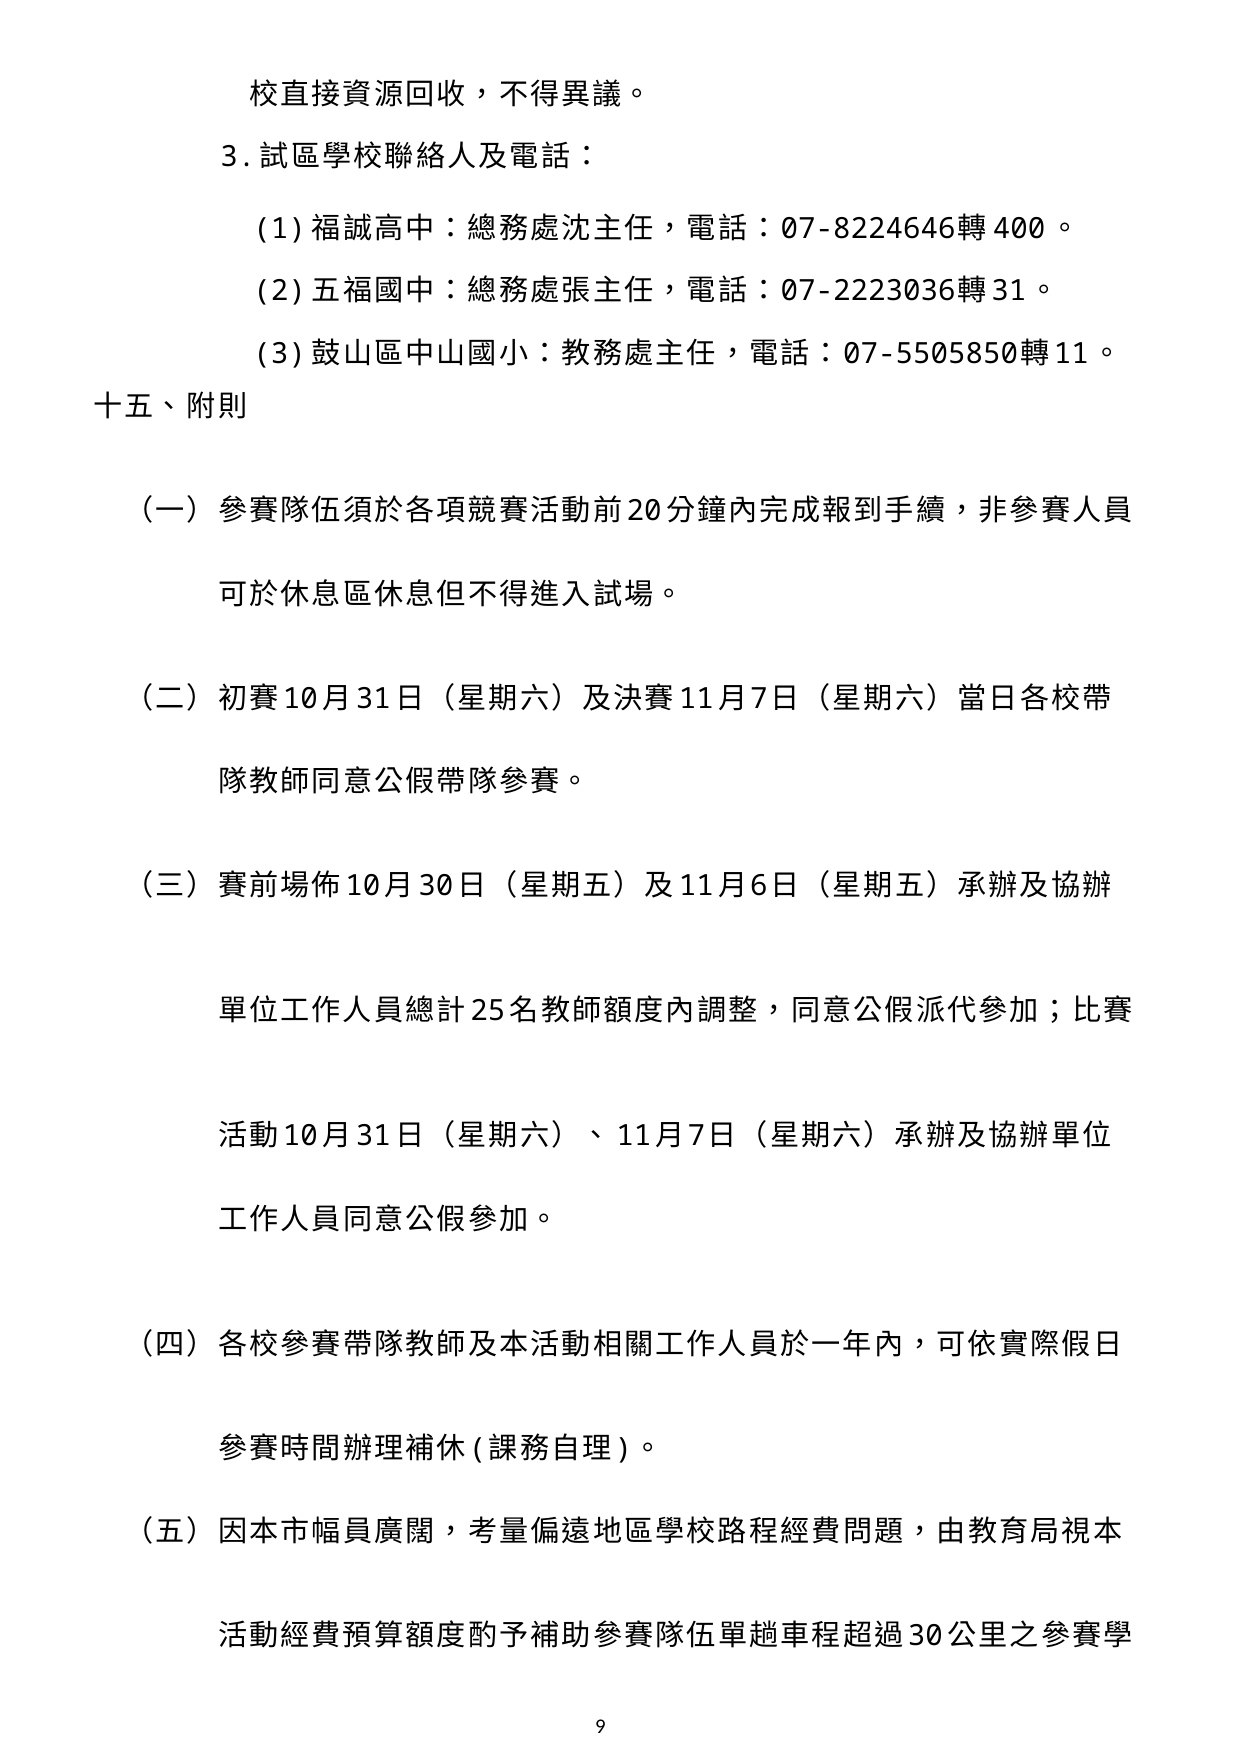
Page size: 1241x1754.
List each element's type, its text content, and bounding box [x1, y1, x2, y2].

text 3.試區學校聯絡人及電話： [212, 112, 1133, 175]
text 十五、附則 [92, 362, 1133, 425]
text （二）初賽10月31日（星期六）及決賽11月7日（星期六）當日各校帶隊教師同意公假帶隊參賽。 [121, 612, 1133, 800]
text （一）參賽隊伍須於各項競賽活動前20分鐘內完成報到手續，非參賽人員可於休息區休息但不得進入試場。 [121, 425, 1133, 612]
text 校直接資源回收，不得異議。 [212, 50, 1133, 112]
text （四）各校參賽帶隊教師及本活動相關工作人員於一年內，可依實際假日參賽時間辦理補休(課務自理)。 [121, 1300, 1133, 1487]
text （三）賽前場佈10月30日（星期五）及11月6日（星期五）承辦及協辦單位工作人員總計25名教師額度內調整，同意公假派代參加；比賽活動10月31日（星期六）、11月7日（星期六）承辦及協辦單位工作人員同意公假參加。 [121, 800, 1133, 1237]
text (1)福誠高中：總務處沈主任，電話：07-8224646轉400。 [241, 175, 1133, 237]
text (2)五福國中：總務處張主任，電話：07-2223036轉31。 [241, 237, 1133, 300]
text (3)鼓山區中山國小：教務處主任，電話：07-5505850轉11。 [241, 300, 1133, 362]
text （五）因本市幅員廣闊，考量偏遠地區學校路程經費問題，由教育局視本活動經費預算額度酌予補助參賽隊伍單趟車程超過30公里之參賽學 [121, 1487, 1133, 1675]
